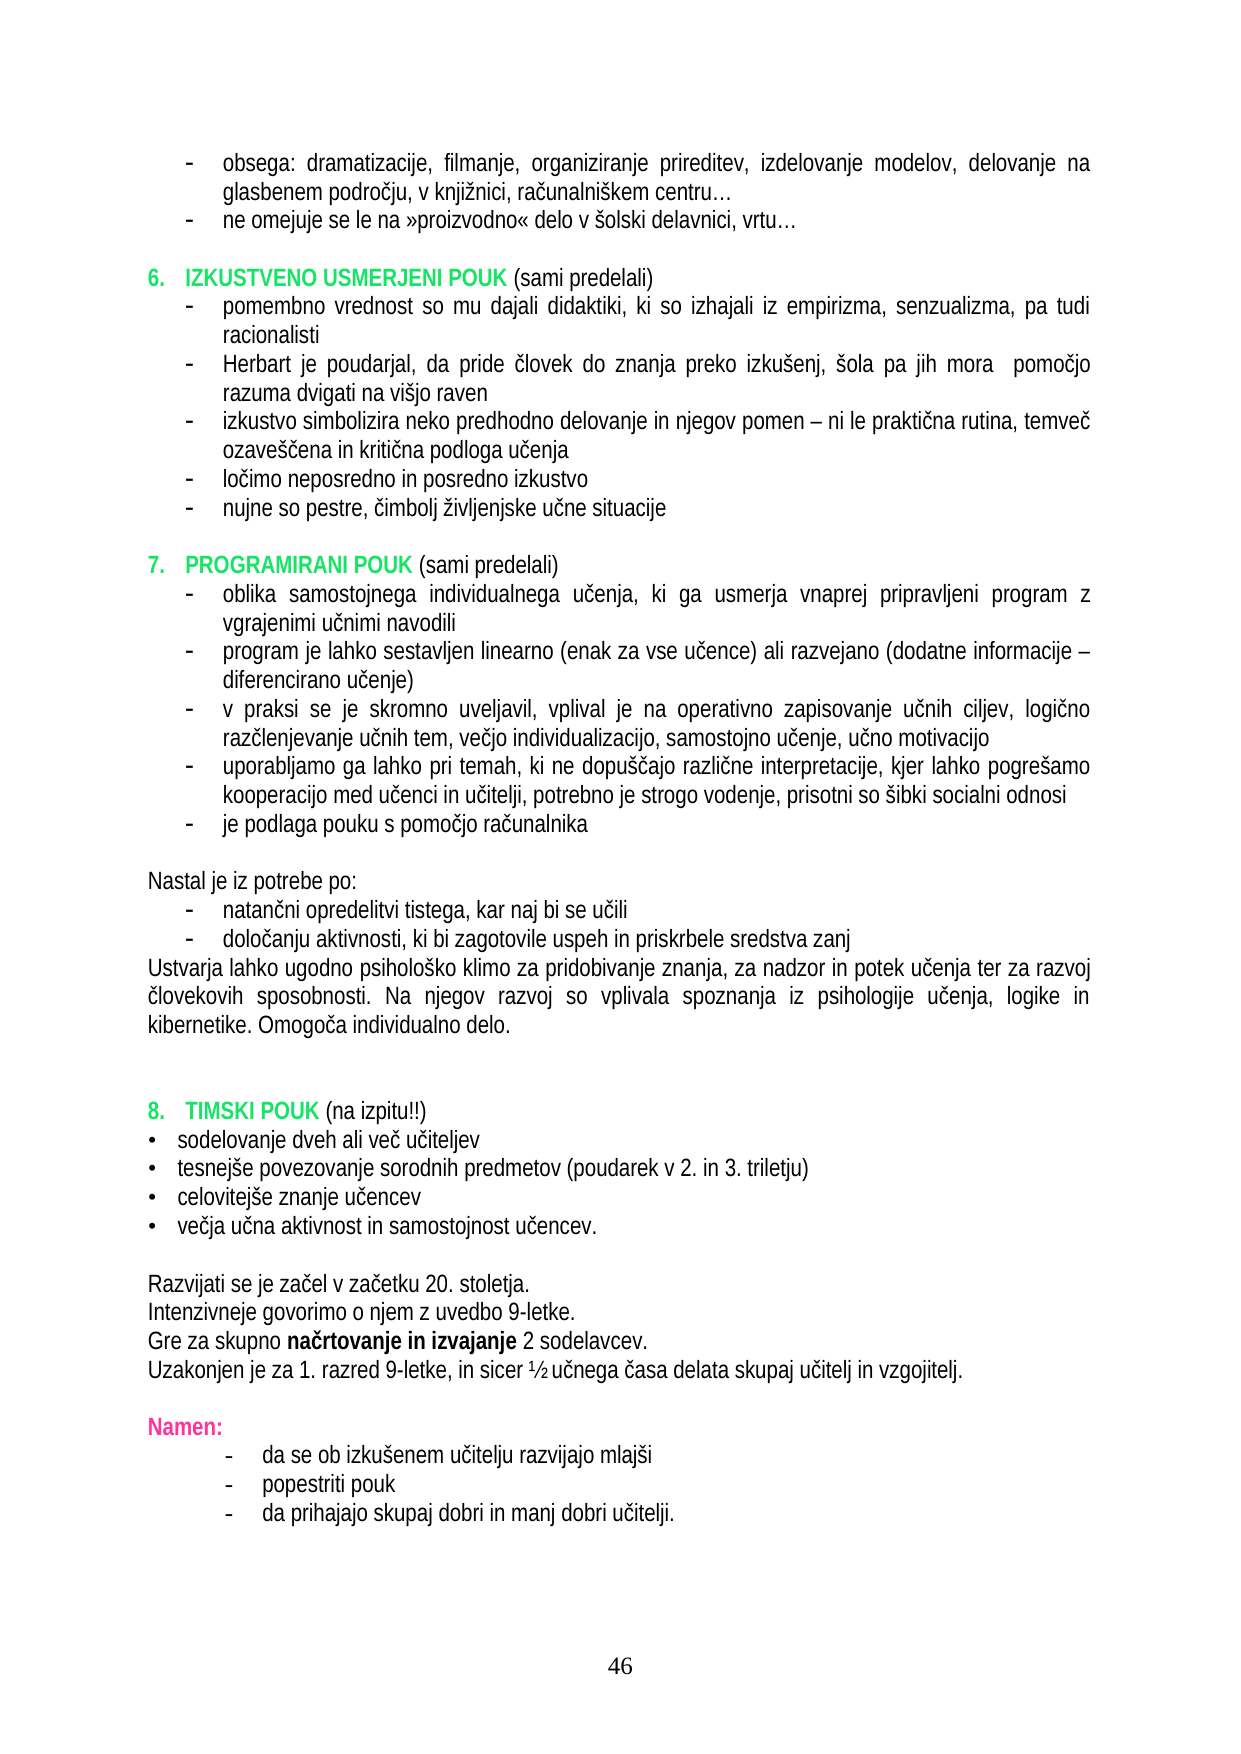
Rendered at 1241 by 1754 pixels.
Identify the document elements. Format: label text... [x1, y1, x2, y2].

list je podlaga pouku s pomočjo računalnika [185, 809, 1092, 838]
list popestriti pouk [224, 1469, 1092, 1498]
text Ustvarja lahko ugodno psihološko klimo za pridobivanje znanja, za nadzor in potek učenja ter za razvoj človekovih sposobnosti. Na njegov razvoj so vplivala spoznanja iz psihologije učenja, logike in kibernetike. Omogoča individualno delo. [148, 953, 1092, 1039]
list PROGRAMIRANI POUK (sami predelali) [148, 550, 1092, 579]
list obsega: dramatizacije, filmanje, organiziranje prireditev, izdelovanje modelov, delovanje na glasbenem področju, v knjižnici, računalniškem centru… [185, 148, 1092, 205]
text Nastal je iz potrebe po: [148, 866, 1092, 895]
text Intenzivneje govorimo o njem z uvedbo 9-letke. [148, 1297, 1092, 1326]
list v praksi se je skromno uveljavil, vplival je na operativno zapisovanje učnih ciljev, logično razčlenjevanje učnih tem, večjo individualizacijo, samostojno učenje, učno motivacijo [185, 694, 1092, 751]
list pomembno vrednost so mu dajali didaktiki, ki so izhajali iz empirizma, senzualizma, pa tudi racionalisti [185, 291, 1092, 349]
list določanju aktivnosti, ki bi zagotovile uspeh in priskrbele sredstva zanj [185, 924, 1092, 953]
text Namen: [148, 1412, 1092, 1441]
list ne omejuje se le na »proizvodno« delo v šolski delavnici, vrtu… [185, 205, 1092, 234]
list da prihajajo skupaj dobri in manj dobri učitelji. [224, 1498, 1092, 1527]
list TIMSKI POUK (na izpitu!!) [148, 1096, 1092, 1124]
list program je lahko sestavljen linearno (enak za vse učence) ali razvejano (dodatne informacije – diferencirano učenje) [185, 636, 1092, 694]
text Razvijati se je začel v začetku 20. stoletja. [148, 1269, 1092, 1297]
list oblika samostojnega individualnega učenja, ki ga usmerja vnaprej pripravljeni program z vgrajenimi učnimi navodili [185, 579, 1092, 636]
list večja učna aktivnost in samostojnost učencev. [148, 1211, 1092, 1240]
list tesnejše povezovanje sorodnih predmetov (poudarek v 2. in 3. triletju) [148, 1153, 1092, 1182]
list ločimo neposredno in posredno izkustvo [185, 464, 1092, 493]
text Gre za skupno načrtovanje in izvajanje 2 sodelavcev. [148, 1326, 1092, 1354]
list IZKUSTVENO USMERJENI POUK (sami predelali) [148, 263, 1092, 291]
list natančni opredelitvi tistega, kar naj bi se učili [185, 895, 1092, 924]
list izkustvo simbolizira neko predhodno delovanje in njegov pomen – ni le praktična rutina, temveč ozaveščena in kritična podloga učenja [185, 406, 1092, 464]
list Herbart je poudarjal, da pride človek do znanja preko izkušenj, šola pa jih mora pomočjo razuma dvigati na višjo raven [185, 349, 1092, 406]
text Uzakonjen je za 1. razred 9-letke, in sicer ½ učnega časa delata skupaj učitelj in vzgojitelj. [148, 1354, 1092, 1383]
list nujne so pestre, čimbolj življenjske učne situacije [185, 493, 1092, 522]
list sodelovanje dveh ali več učiteljev [148, 1124, 1092, 1153]
list da se ob izkušenem učitelju razvijajo mlajši [224, 1441, 1092, 1469]
list celovitejše znanje učencev [148, 1182, 1092, 1211]
list uporabljamo ga lahko pri temah, ki ne dopuščajo različne interpretacije, kjer lahko pogrešamo kooperacijo med učenci in učitelji, potrebno je strogo vodenje, prisotni so šibki socialni odnosi [185, 751, 1092, 809]
